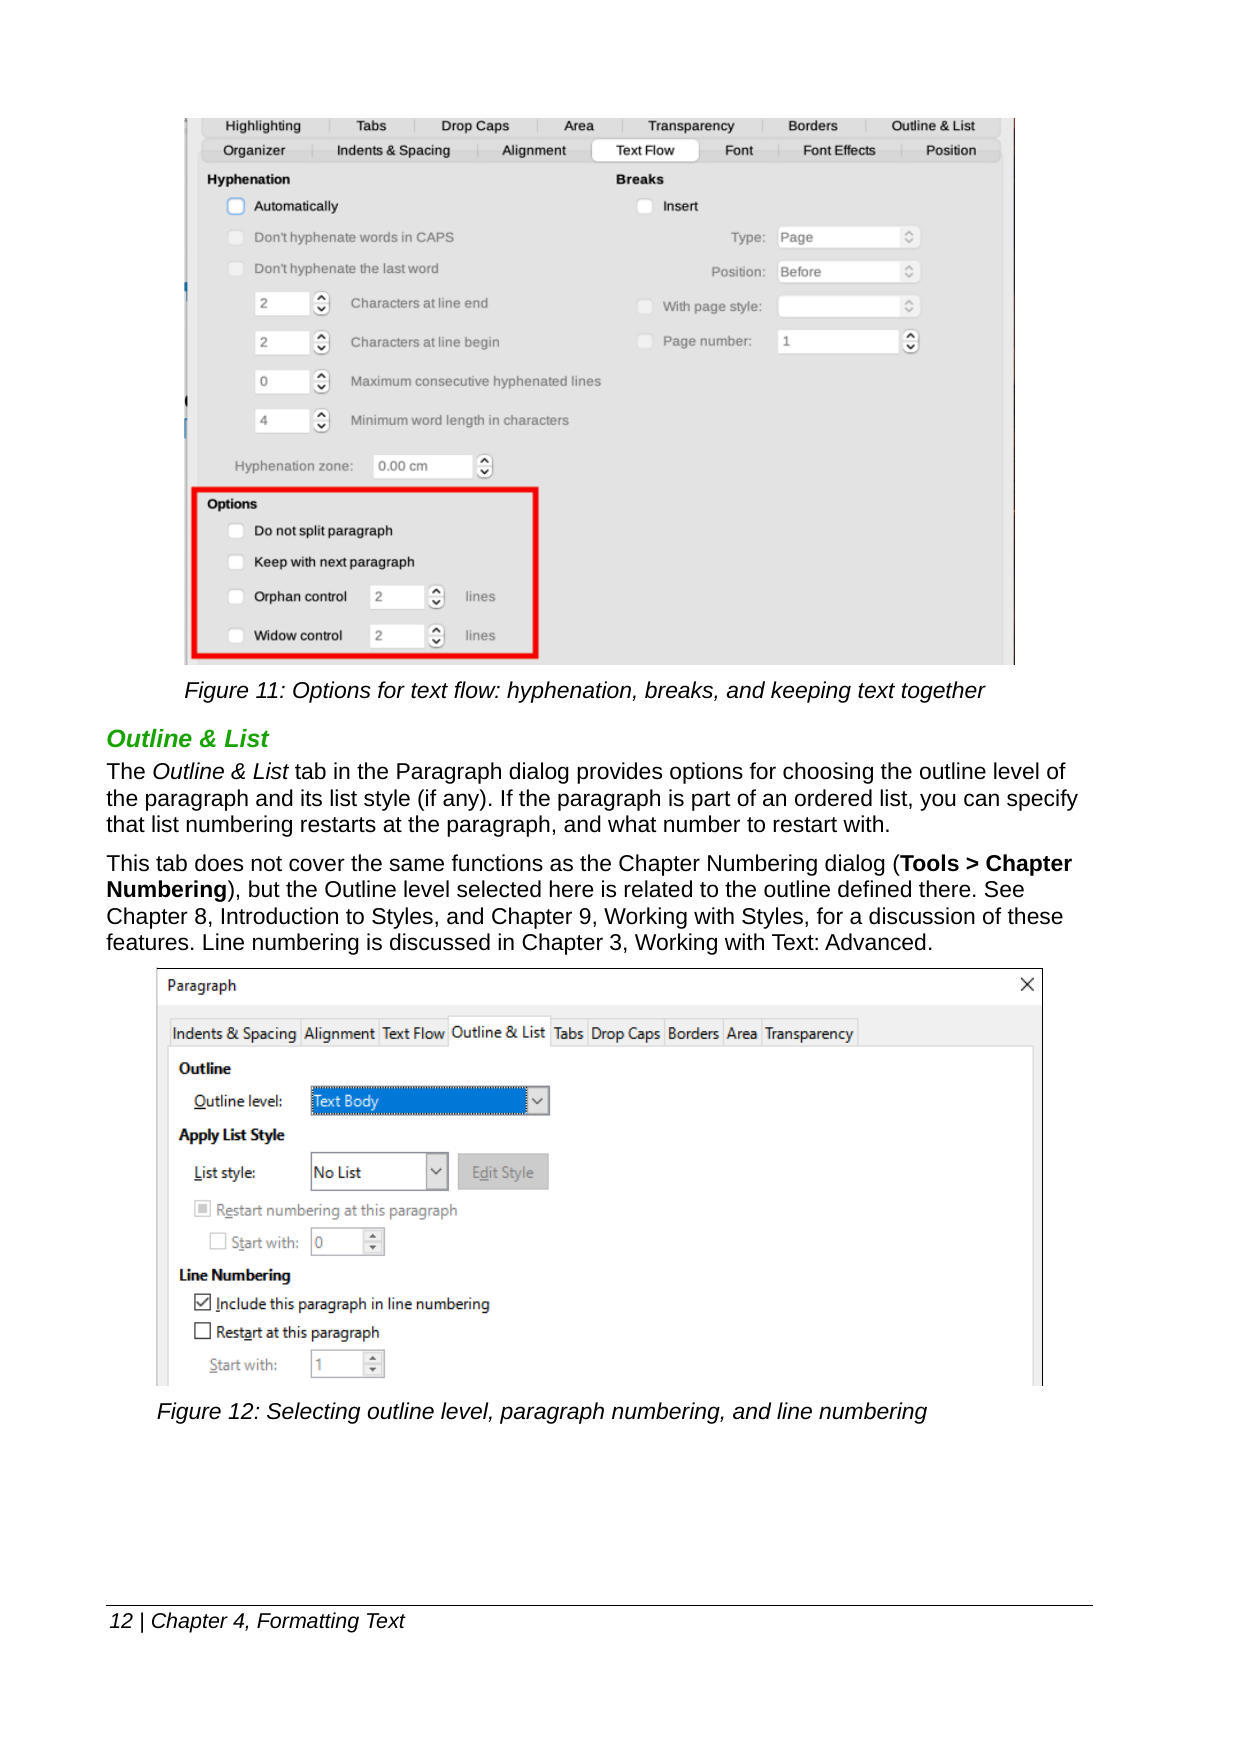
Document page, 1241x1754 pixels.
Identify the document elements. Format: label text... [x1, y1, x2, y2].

text Figure 11: Options for text flow: hyphenation, breaks, and keeping text together [184, 677, 1015, 703]
text This tab does not cover the same functions as the Chapter Numbering dialog (Tools > Chapter Numbering), but the Outline level selected here is related to the outline defined there. See Chapter 8, Introduction to Styles, and Chapter 9, Working with Styles, for a discussion of these features. Line numbering is discussed in Chapter 3, Working with Text: Advanced. [106, 850, 1093, 955]
text The Outline & List tab in the Paragraph dialog provides options for choosing the outline level of the paragraph and its list style (if any). If the paragraph is part of an ordered list, you can specify that list numbering restarts at the paragraph, and what number to restart with. [106, 758, 1093, 837]
text Figure 12: Selecting outline level, paragraph numbering, and line numbering [157, 1398, 1042, 1424]
subtitle Outline & List [106, 724, 1093, 752]
picture [156, 969, 1042, 1386]
picture [184, 118, 1015, 665]
